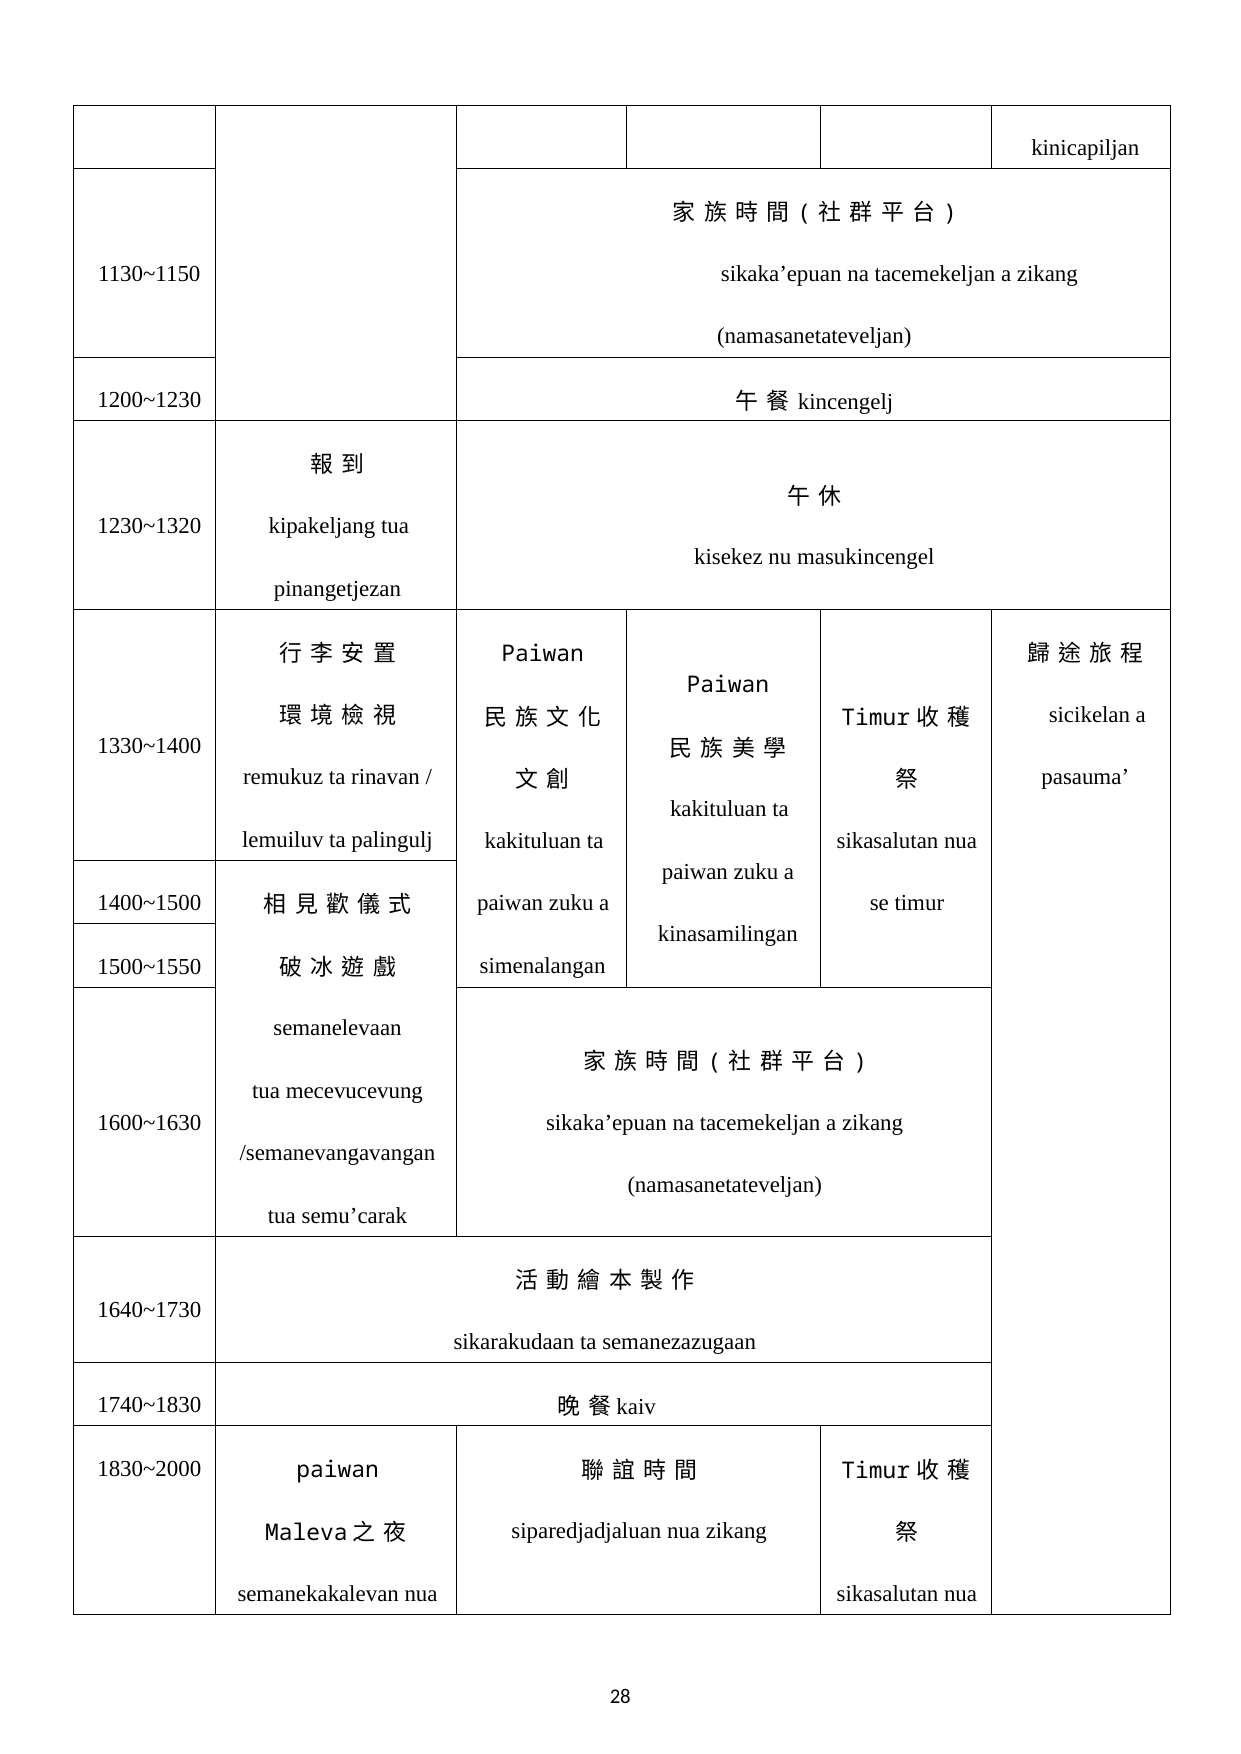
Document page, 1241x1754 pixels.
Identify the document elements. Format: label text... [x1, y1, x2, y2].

table_cell Paiwan 民族美學 kakituluan ta paiwan zuku a kinasamilingan [627, 610, 820, 987]
table_cell 歸途旅程 sicikelan a pasauma’ [992, 610, 1170, 1614]
table_cell 1330~1400 [74, 610, 215, 860]
table_cell 行李安置 環境檢視 remukuz ta rinavan / lemuiluv ta palingulj [216, 610, 456, 860]
table_cell Paiwan 民族文化文創 kakituluan ta paiwan zuku a simenalangan [457, 610, 626, 987]
table_cell Timur收穫祭 sikasalutan nua [821, 1426, 991, 1614]
table_cell 1740~1830 [74, 1363, 215, 1425]
table_cell [74, 106, 215, 168]
table_cell 1130~1150 [74, 169, 215, 357]
table_cell [216, 106, 456, 420]
table_cell [821, 106, 991, 168]
table_cell kinicapiljan [992, 106, 1170, 168]
table_cell Timur收穫祭 sikasalutan nua se timur [821, 610, 991, 987]
table_cell 1400~1500 [74, 861, 215, 923]
table_cell 1600~1630 [74, 988, 215, 1236]
table_cell 報到 kipakeljang tua pinangetjezan [216, 421, 456, 609]
table_cell [627, 106, 820, 168]
table_cell 家族時間(社群平台) sikaka’epuan na tacemekeljan a zikang (namasanetateveljan) [457, 988, 991, 1236]
table_cell 午休 kisekez nu masukincengel [457, 421, 1170, 609]
table_cell paiwan Maleva之夜 semanekakalevan nua [216, 1426, 456, 1614]
table_cell 1640~1730 [74, 1237, 215, 1362]
table_cell 家族時間(社群平台) sikaka’epuan na tacemekeljan a zikang (namasanetateveljan) [457, 169, 1170, 357]
table_cell 晚餐kaiv [216, 1363, 991, 1425]
table_cell 1500~1550 [74, 924, 215, 987]
table_cell 聯誼時間 siparedjadjaluan nua zikang [457, 1426, 820, 1614]
table_cell [457, 106, 626, 168]
table_cell 午餐kincengelj [457, 358, 1170, 420]
table_cell 1230~1320 [74, 421, 215, 609]
table_cell 活動繪本製作 sikarakudaan ta semanezazugaan [216, 1237, 991, 1362]
table_cell 1830~2000 [74, 1426, 215, 1614]
table_cell 相見歡儀式 破冰遊戲 semanelevaan tua mecevucevung /semanevangavangan tua semu’carak [216, 861, 456, 1236]
table_cell 1200~1230 [74, 358, 215, 420]
